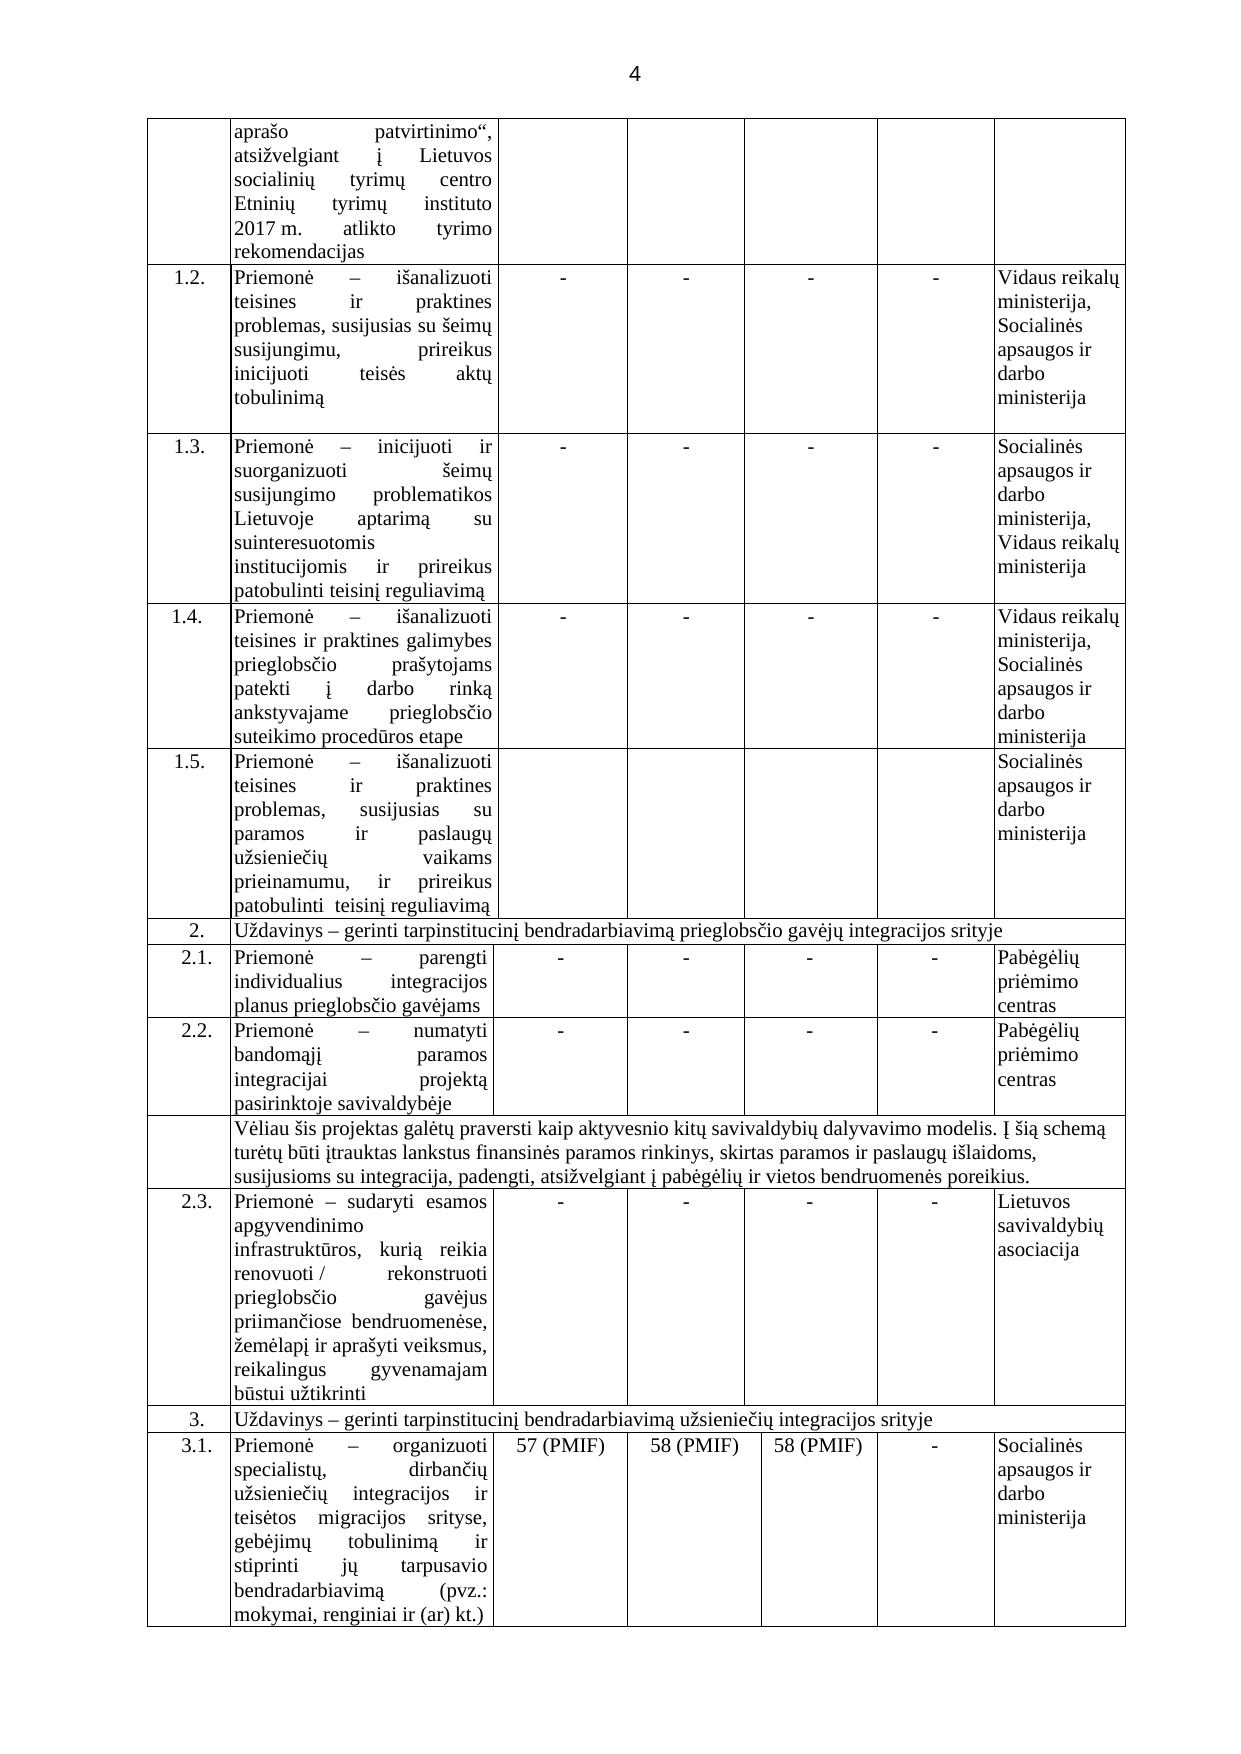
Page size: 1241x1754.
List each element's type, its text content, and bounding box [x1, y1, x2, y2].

table_cell - [745, 1018, 877, 1114]
table_cell 2.3. [148, 1189, 230, 1405]
table_cell Lietuvos savivaldybių asociacija [995, 1189, 1125, 1405]
table_cell - [628, 1018, 744, 1114]
table_cell 1.3. [148, 434, 230, 602]
table_cell 1.2. [148, 265, 230, 433]
table_cell [499, 749, 627, 917]
table_cell - [745, 434, 877, 602]
table_cell - [878, 1433, 994, 1626]
table_cell - [745, 265, 877, 433]
table_cell - [499, 604, 627, 748]
table_cell 58 (PMIF) [628, 1433, 761, 1626]
table_cell Pabėgėlių priėmimo centras [995, 1018, 1125, 1114]
table_cell 2.1. [148, 945, 230, 1017]
table_cell 58 (PMIF) [762, 1433, 877, 1626]
table_cell [745, 749, 877, 917]
table_cell - [878, 119, 994, 263]
table_cell Vidaus reikalų ministerija, Socialinės apsaugos ir darbo ministerija [995, 265, 1125, 433]
table_cell 3.1. [148, 1433, 230, 1626]
table_cell 57 (PMIF) [494, 1433, 627, 1626]
table_cell - [878, 265, 994, 433]
table_cell - [499, 434, 627, 602]
table_cell - [628, 434, 744, 602]
table_cell 3. [148, 1406, 230, 1432]
table_cell [995, 119, 1125, 263]
table_cell Socialinės apsaugos ir darbo ministerija, Vidaus reikalų ministerija [995, 434, 1125, 602]
table_cell - [628, 265, 744, 433]
table_cell - [499, 119, 627, 263]
table_cell Uždavinys – gerinti tarpinstitucinį bendradarbiavimą prieglobsčio gavėjų integracijos srityje [231, 919, 1125, 944]
table_cell [878, 749, 994, 917]
table_cell - [628, 604, 744, 748]
table_cell - [878, 1189, 994, 1405]
table_cell Socialinės apsaugos ir darbo ministerija [995, 749, 1125, 917]
table_cell - [494, 945, 627, 1017]
table_cell [148, 119, 230, 263]
table_cell - [628, 945, 744, 1017]
table_cell - [878, 1018, 994, 1114]
table_cell - [494, 1189, 627, 1405]
table_cell - [745, 119, 877, 263]
table_cell 2.2. [148, 1018, 230, 1114]
table_cell Socialinės apsaugos ir darbo ministerija [995, 1433, 1125, 1626]
table_cell - [628, 119, 744, 263]
table_cell [628, 749, 744, 917]
table_cell - [745, 604, 877, 748]
table_cell 1.4. [148, 604, 230, 748]
table_cell - [878, 434, 994, 602]
table_cell - [494, 1018, 627, 1114]
table_cell [148, 1116, 230, 1188]
table_cell - [878, 604, 994, 748]
table_cell - [628, 1189, 744, 1405]
table_cell - [878, 945, 994, 1017]
table_cell - [745, 945, 877, 1017]
table_cell - [745, 1189, 877, 1405]
table_cell 2. [148, 919, 230, 944]
table_cell Uždavinys – gerinti tarpinstitucinį bendradarbiavimą užsieniečių integracijos srityje [231, 1406, 1125, 1432]
table_cell 1.5. [148, 749, 230, 917]
table_cell - [499, 265, 627, 433]
